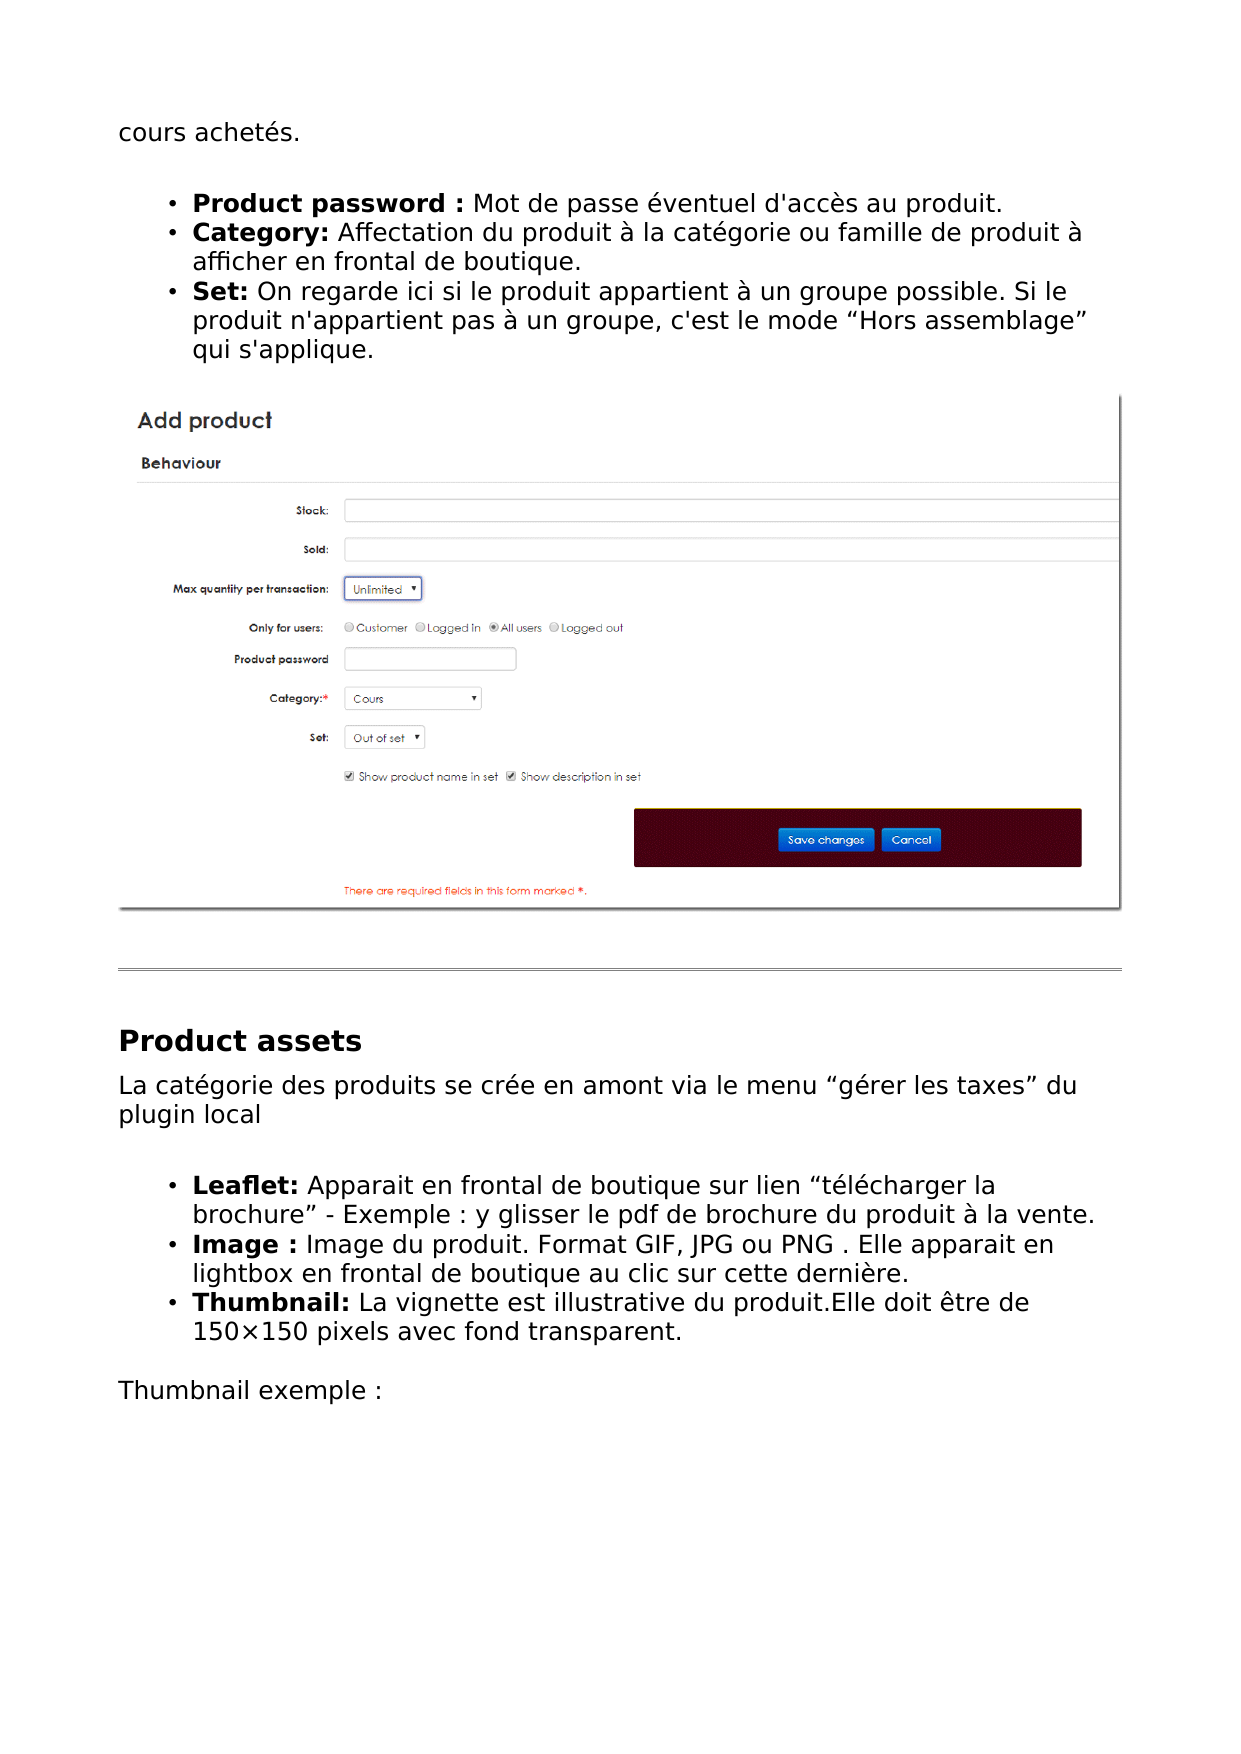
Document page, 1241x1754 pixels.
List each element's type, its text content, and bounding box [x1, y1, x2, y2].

text Thumbnail exemple : [118, 1376, 1122, 1405]
list Product password : Mot de passe éventuel d'accès au produit. [177, 189, 1122, 218]
list Category: Affectation du produit à la catégorie ou famille de produit à afficher en frontal de boutique. [177, 218, 1122, 277]
subtitle Product assets [118, 1025, 1122, 1059]
picture [118, 393, 1123, 912]
text La catégorie des produits se crée en amont via le menu “gérer les taxes” du plugin local [118, 1071, 1122, 1129]
list Set: On regarde ici si le produit appartient à un groupe possible. Si le produit n'appartient pas à un groupe, c'est le mode “Hors assemblage” qui s'applique. [177, 277, 1122, 364]
list Image : Image du produit. Format GIF, JPG ou PNG . Elle apparait en lightbox en frontal de boutique au clic sur cette dernière. [177, 1230, 1122, 1288]
list Thumbnail: La vignette est illustrative du produit.Elle doit être de 150×150 pixels avec fond transparent. [177, 1288, 1122, 1347]
list Leaflet: Apparait en frontal de boutique sur lien “télécharger la brochure” - Exemple : y glisser le pdf de brochure du produit à la vente. [177, 1172, 1122, 1230]
text cours achetés. [118, 118, 1122, 147]
